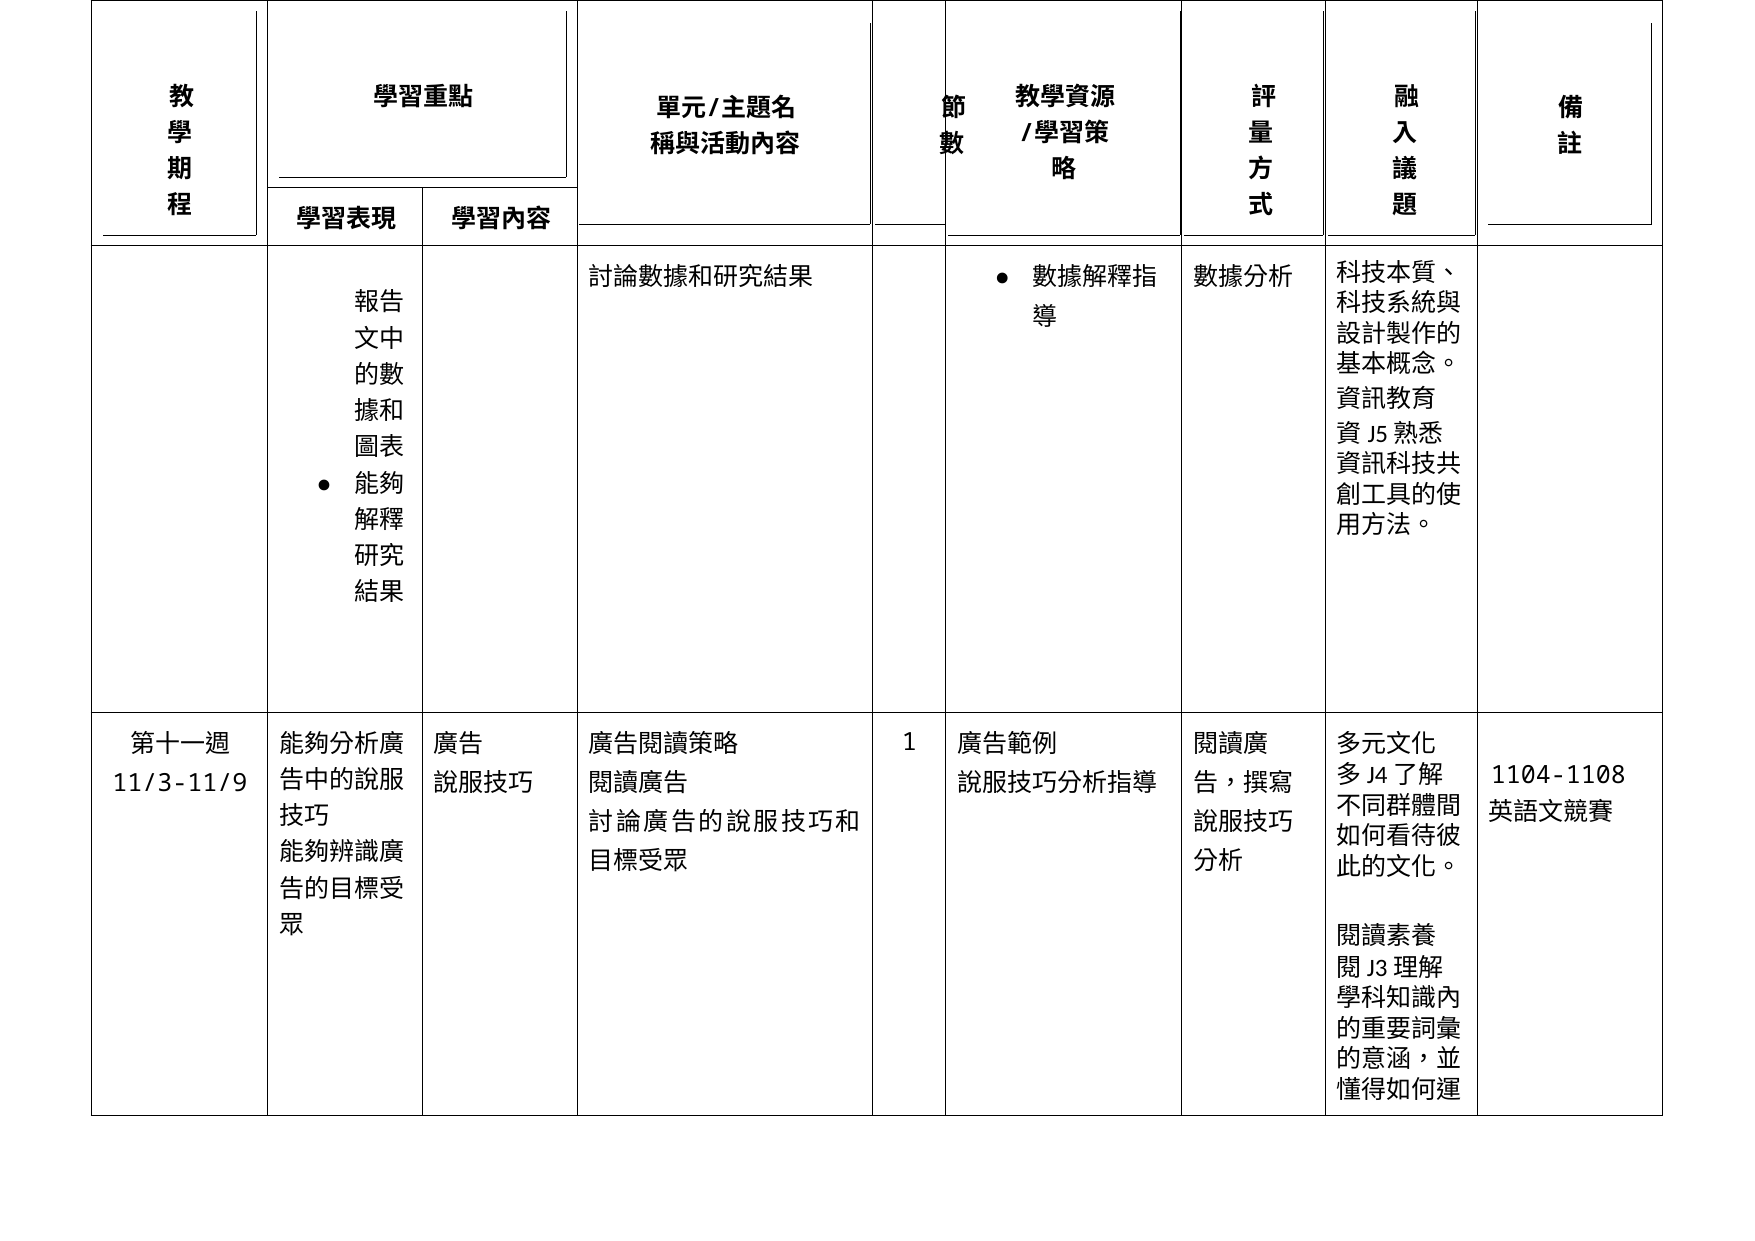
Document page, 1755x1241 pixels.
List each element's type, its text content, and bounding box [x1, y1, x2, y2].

table_header 節數 [873, 1, 945, 245]
table_cell [873, 246, 945, 712]
table_cell 閱讀廣告，撰寫說服技巧分析 [1182, 713, 1325, 1115]
table_cell 1 [873, 713, 945, 1115]
table_cell 多元文化 多J4 了解不同群體間如何看待彼此的文化。 閱讀素養 閱J3 理解學科知識內的重要詞彙的意涵，並懂得如何運 [1326, 713, 1477, 1115]
table_cell 廣告 說服技巧 [423, 713, 577, 1115]
table_cell 數據分析 [1182, 246, 1325, 712]
table_cell 第十一週11/3-11/9 [92, 713, 267, 1115]
table_header 單元/主題名稱與活動內容 [578, 1, 872, 245]
table_header 教學資源/學習策略 [946, 1, 1181, 245]
table_cell 學習表現 [268, 188, 422, 245]
table_header 融入議題 [1326, 1, 1477, 245]
table_cell [1478, 246, 1662, 712]
table_header 學習重點 [268, 1, 577, 187]
table_cell 1104-1108英語文競賽 [1478, 713, 1662, 1115]
table_cell 能夠分析廣告中的說服技巧 能夠辨識廣告的目標受眾 [268, 713, 422, 1115]
table_cell 廣告閱讀策略 閱讀廣告 討論廣告的說服技巧和目標受眾 [578, 713, 872, 1115]
table_cell 廣告範例 說服技巧分析指導 [946, 713, 1181, 1115]
table_header 教學期程 [92, 1, 267, 245]
table_header 備註 [1478, 1, 1662, 245]
table_cell 討論數據和研究結果 [578, 246, 872, 712]
table_cell 能夠理解報告文中的數據和圖表 能夠解釋研究結果 [268, 246, 422, 712]
table_cell 科技本質、科技系統與設計製作的基本概念。 資訊教育 資 J5 熟悉資訊科技共創工具的使用方法。 [1326, 246, 1477, 712]
table_cell 報告文範例 數據解釋指導 [946, 246, 1181, 712]
table_header 評量方式 [1182, 1, 1325, 245]
table_cell [423, 246, 577, 712]
table_cell [92, 246, 267, 712]
table_cell 學習內容 [423, 188, 577, 245]
